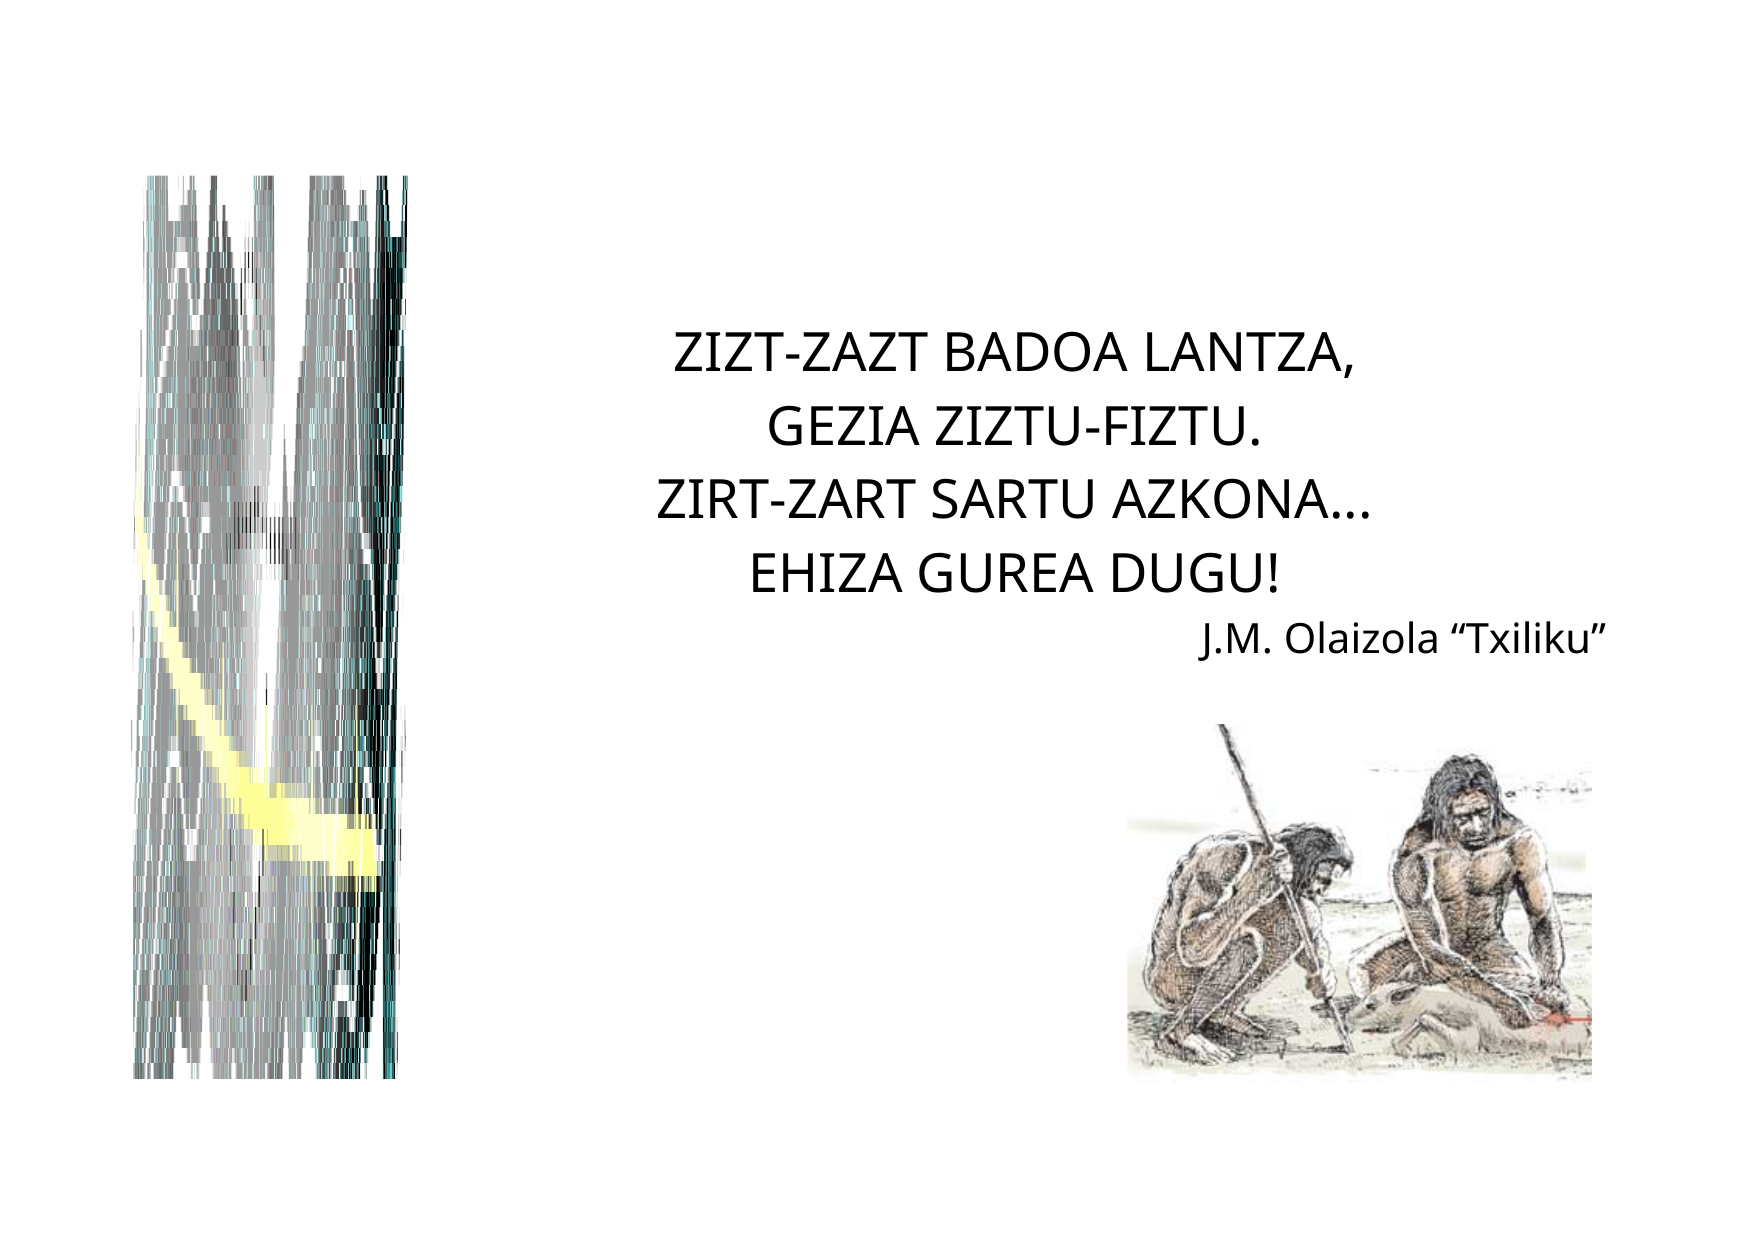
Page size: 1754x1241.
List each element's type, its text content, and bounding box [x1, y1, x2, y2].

text GEZIA ZIZTU-FIZTU. [409, 387, 1606, 461]
text ZIRT-ZART SARTU AZKONA... [409, 461, 1606, 535]
subtitle J.M. Olaizola “Txiliku” [409, 608, 1606, 665]
text EHIZA GUREA DUGU! [409, 535, 1606, 608]
picture [1127, 724, 1592, 1082]
text ZIZT-ZAZT BADOA LANTZA, [409, 313, 1606, 387]
picture [130, 175, 409, 1079]
